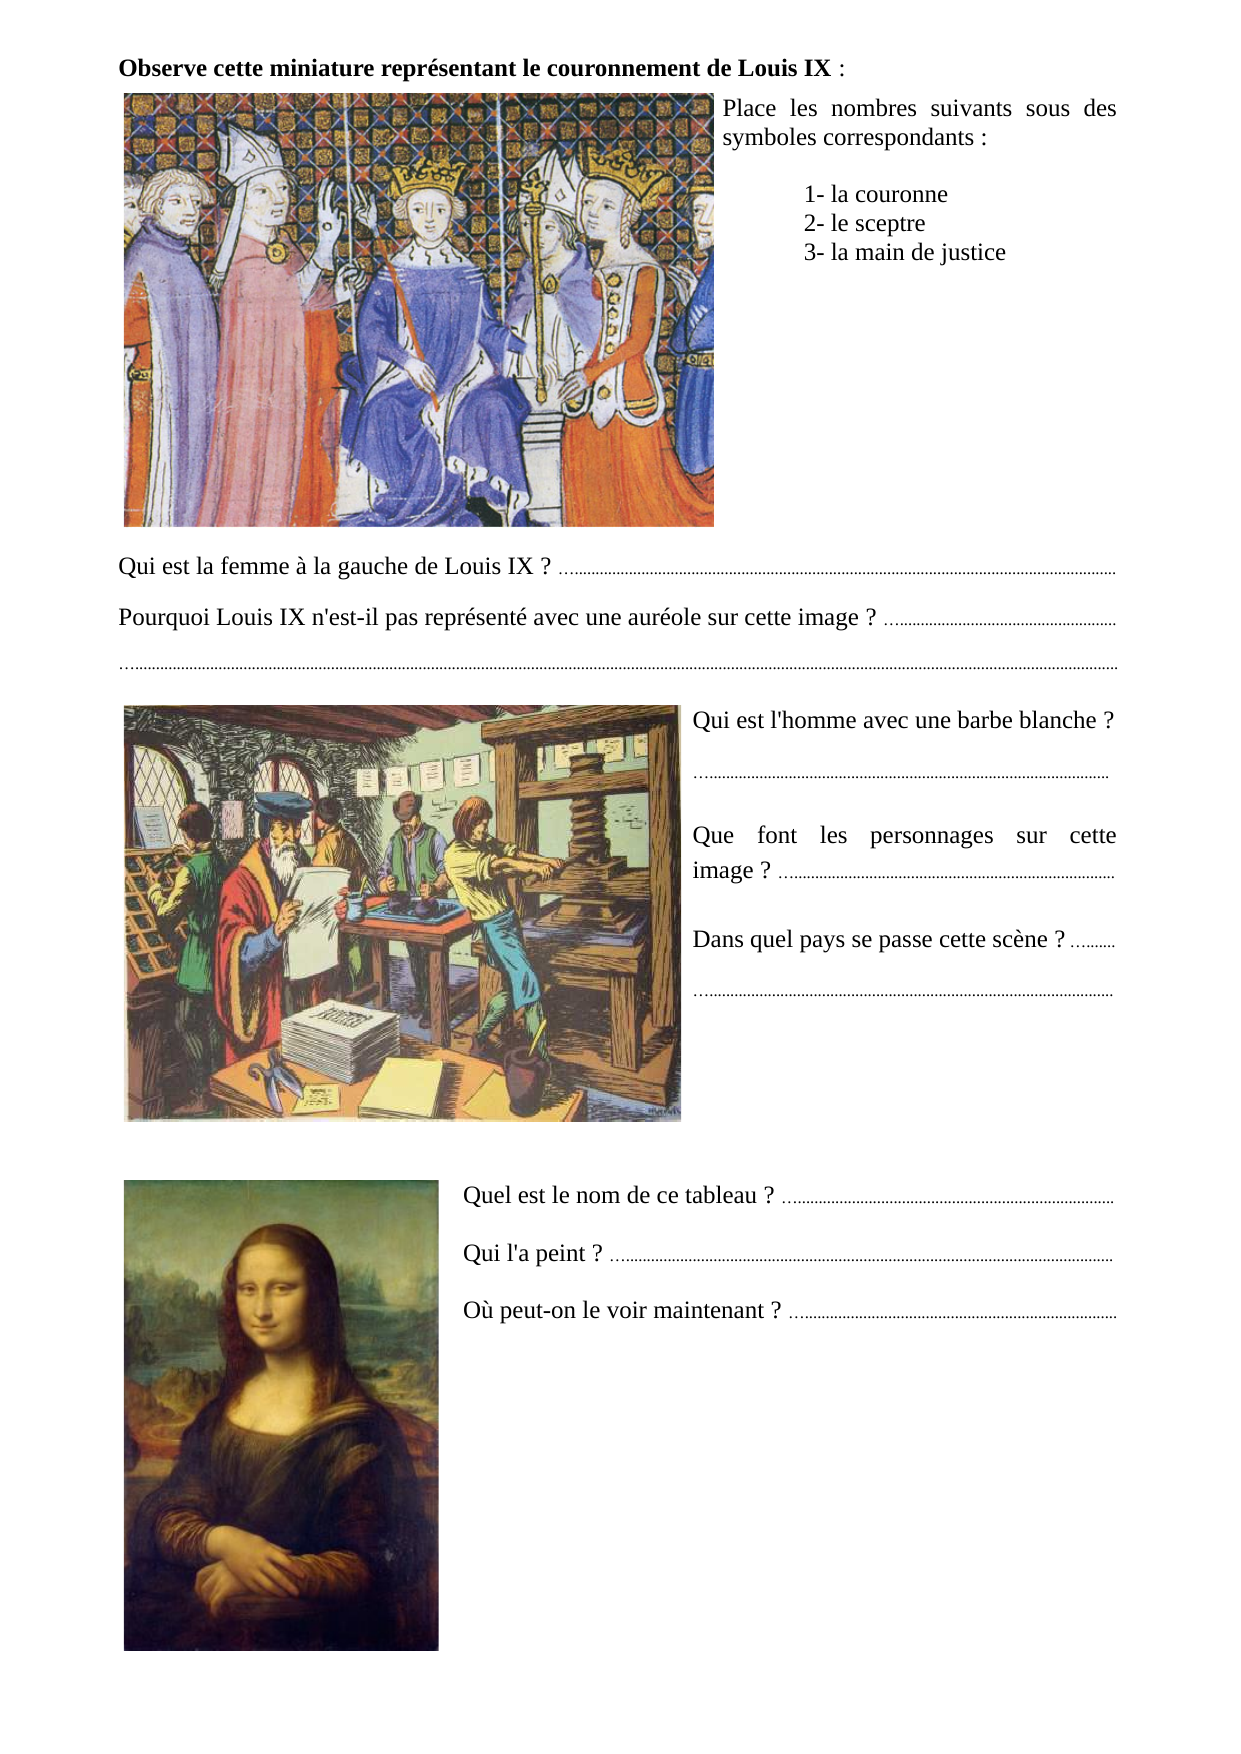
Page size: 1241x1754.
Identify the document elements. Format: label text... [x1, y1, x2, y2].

table_header Qui est l'homme avec une barbe blanche ? …................................................................................................ Que font les personnages sur cette image ? …............................................................................. Dans quel pays se passe cette scène ? …....... …................................................................................................. [687, 700, 1123, 1127]
table_header Place les nombres suivants sous des symboles correspondants : 1- la couronne 2- le sceptre 3- la main de justice [716, 88, 1123, 533]
table_header [118, 88, 716, 533]
picture [123, 1180, 439, 1651]
table_header [118, 700, 687, 1127]
table_header [118, 1175, 457, 1656]
text Qui est la femme à la gauche de Louis IX ? ….................................................................................................................................. [118, 551, 1122, 579]
picture [123, 705, 682, 1122]
picture [123, 93, 714, 528]
text Observe cette miniature représentant le couronnement de Louis IX : [118, 53, 1122, 82]
text …............................................................................................................................................................................................................................................ [118, 654, 1122, 673]
table_header Quel est le nom de ce tableau ? …............................................................................ Qui l'a peint ? …..................................................................................................................... Où peut-on le voir maintenant ? …........................................................................... [457, 1175, 1123, 1656]
text Pourquoi Louis IX n'est-il pas représenté avec une auréole sur cette image ? ….................................................... [118, 602, 1122, 631]
